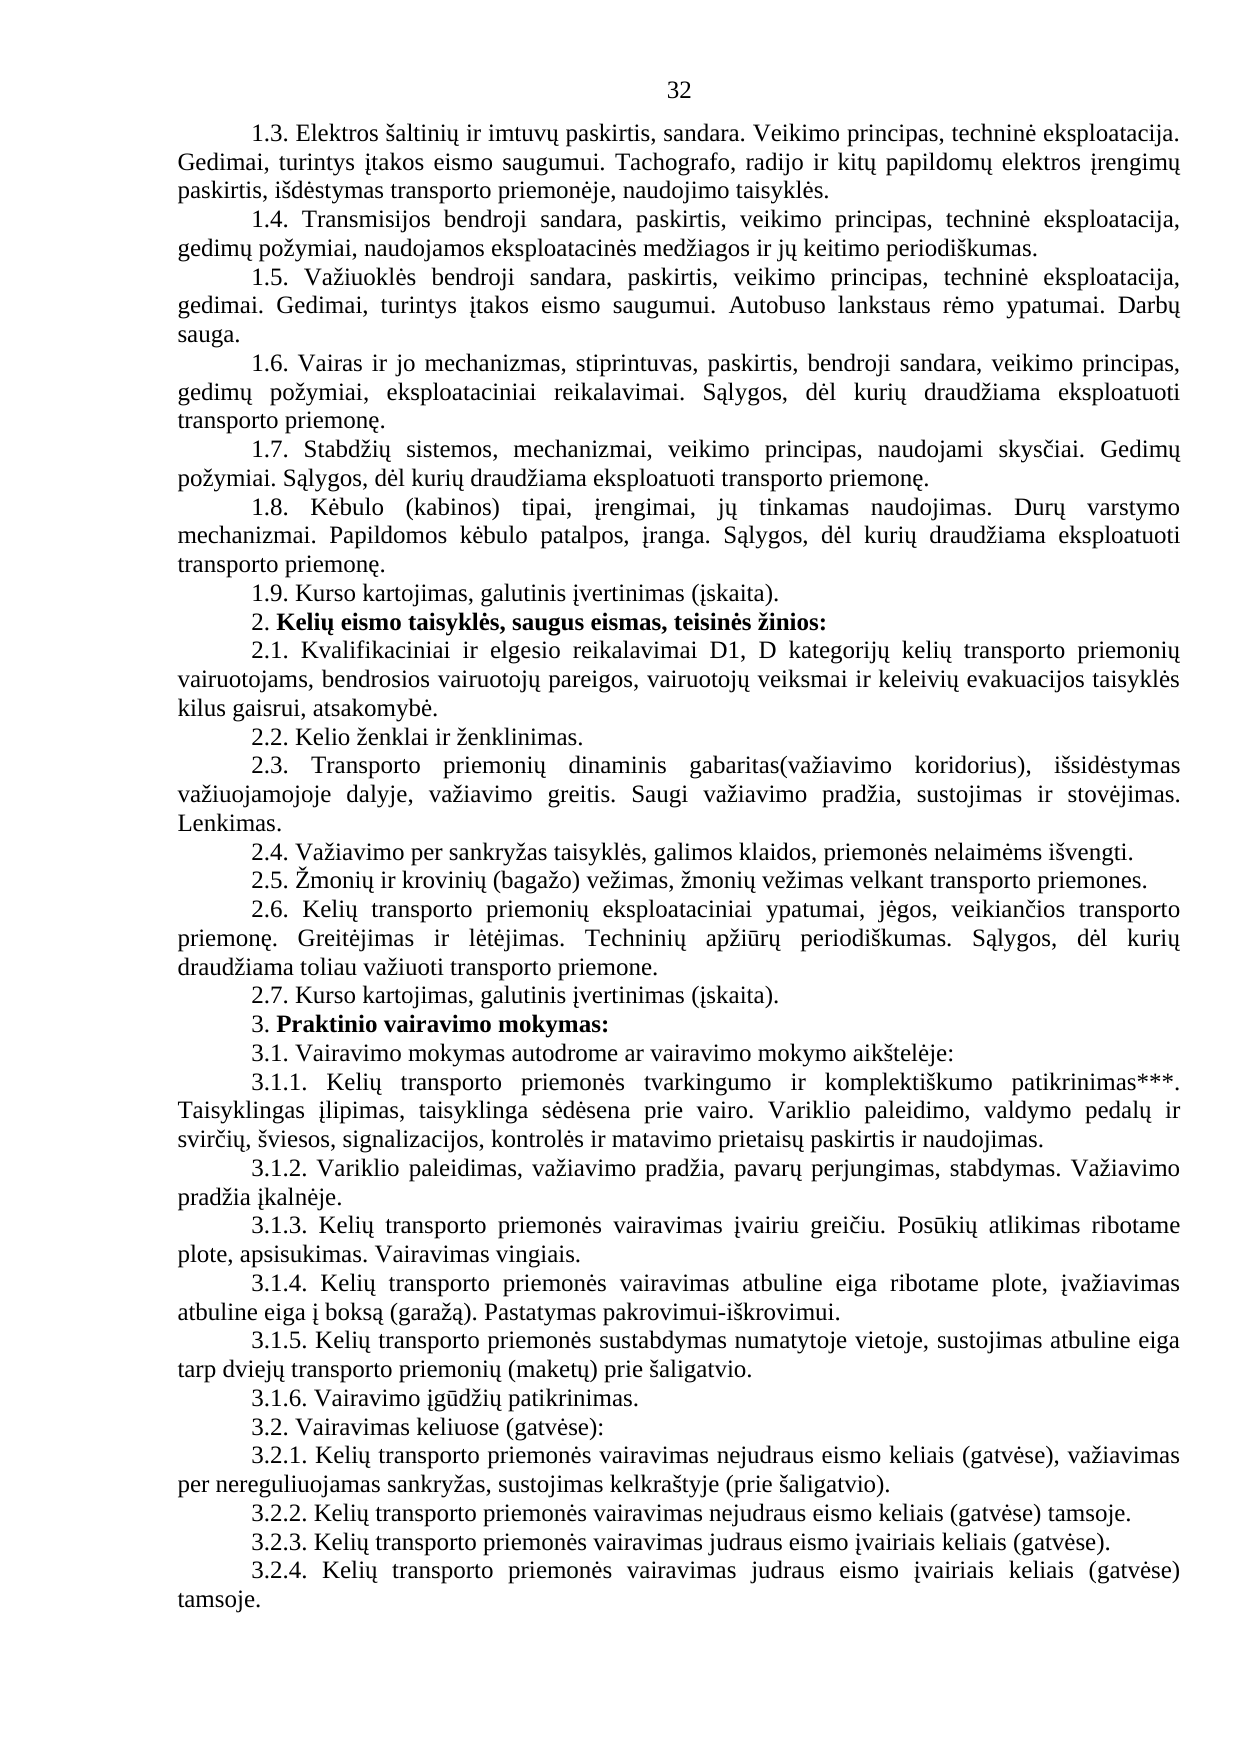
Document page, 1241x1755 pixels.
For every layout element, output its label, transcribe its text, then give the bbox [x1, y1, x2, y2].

text 3.1.2. Variklio paleidimas, važiavimo pradžia, pavarų perjungimas, stabdymas. Važiavimo pradžia įkalnėje. [177, 1153, 1181, 1211]
text 3.2.1. Kelių transporto priemonės vairavimas nejudraus eismo keliais (gatvėse), važiavimas per nereguliuojamas sankryžas, sustojimas kelkraštyje (prie šaligatvio). [177, 1441, 1181, 1498]
text 1.3. Elektros šaltinių ir imtuvų paskirtis, sandara. Veikimo principas, techninė eksploatacija. Gedimai, turintys įtakos eismo saugumui. Tachografo, radijo ir kitų papildomų elektros įrengimų paskirtis, išdėstymas transporto priemonėje, naudojimo taisyklės. [177, 118, 1181, 204]
text 3. Praktinio vairavimo mokymas: [177, 1009, 1181, 1038]
text 2.5. Žmonių ir krovinių (bagažo) vežimas, žmonių vežimas velkant transporto priemones. [177, 866, 1181, 894]
text 2.7. Kurso kartojimas, galutinis įvertinimas (įskaita). [177, 981, 1181, 1009]
text 2.2. Kelio ženklai ir ženklinimas. [177, 722, 1181, 751]
text 3.1.1. Kelių transporto priemonės tvarkingumo ir komplektiškumo patikrinimas***. Taisyklingas įlipimas, taisyklinga sėdėsena prie vairo. Variklio paleidimo, valdymo pedalų ir svirčių, šviesos, signalizacijos, kontrolės ir matavimo prietaisų paskirtis ir naudojimas. [177, 1067, 1181, 1153]
text 2.3. Transporto priemonių dinaminis gabaritas(važiavimo koridorius), išsidėstymas važiuojamojoje dalyje, važiavimo greitis. Saugi važiavimo pradžia, sustojimas ir stovėjimas. Lenkimas. [177, 751, 1181, 837]
text 1.6. Vairas ir jo mechanizmas, stiprintuvas, paskirtis, bendroji sandara, veikimo principas, gedimų požymiai, eksploataciniai reikalavimai. Sąlygos, dėl kurių draudžiama eksploatuoti transporto priemonę. [177, 348, 1181, 434]
text 2.4. Važiavimo per sankryžas taisyklės, galimos klaidos, priemonės nelaimėms išvengti. [177, 837, 1181, 866]
text 1.9. Kurso kartojimas, galutinis įvertinimas (įskaita). [177, 578, 1181, 607]
text 3.2.4. Kelių transporto priemonės vairavimas judraus eismo įvairiais keliais (gatvėse) tamsoje. [177, 1556, 1181, 1613]
text 1.7. Stabdžių sistemos, mechanizmai, veikimo principas, naudojami skysčiai. Gedimų požymiai. Sąlygos, dėl kurių draudžiama eksploatuoti transporto priemonę. [177, 434, 1181, 492]
text 3.1.5. Kelių transporto priemonės sustabdymas numatytoje vietoje, sustojimas atbuline eiga tarp dviejų transporto priemonių (maketų) prie šaligatvio. [177, 1326, 1181, 1383]
text 3.1.6. Vairavimo įgūdžių patikrinimas. [177, 1383, 1181, 1412]
text 3.2.3. Kelių transporto priemonės vairavimas judraus eismo įvairiais keliais (gatvėse). [177, 1527, 1181, 1556]
text 3.2.2. Kelių transporto priemonės vairavimas nejudraus eismo keliais (gatvėse) tamsoje. [177, 1498, 1181, 1527]
text 2. Kelių eismo taisyklės, saugus eismas, teisinės žinios: [177, 607, 1181, 636]
text 3.2. Vairavimas keliuose (gatvėse): [177, 1412, 1181, 1441]
text 3.1.3. Kelių transporto priemonės vairavimas įvairiu greičiu. Posūkių atlikimas ribotame plote, apsisukimas. Vairavimas vingiais. [177, 1211, 1181, 1268]
text 2.1. Kvalifikaciniai ir elgesio reikalavimai D1, D kategorijų kelių transporto priemonių vairuotojams, bendrosios vairuotojų pareigos, vairuotojų veiksmai ir keleivių evakuacijos taisyklės kilus gaisrui, atsakomybė. [177, 636, 1181, 722]
text 3.1. Vairavimo mokymas autodrome ar vairavimo mokymo aikštelėje: [177, 1038, 1181, 1067]
text 1.4. Transmisijos bendroji sandara, paskirtis, veikimo principas, techninė eksploatacija, gedimų požymiai, naudojamos eksploatacinės medžiagos ir jų keitimo periodiškumas. [177, 204, 1181, 262]
text 2.6. Kelių transporto priemonių eksploataciniai ypatumai, jėgos, veikiančios transporto priemonę. Greitėjimas ir lėtėjimas. Techninių apžiūrų periodiškumas. Sąlygos, dėl kurių draudžiama toliau važiuoti transporto priemone. [177, 894, 1181, 981]
text 1.8. Kėbulo (kabinos) tipai, įrengimai, jų tinkamas naudojimas. Durų varstymo mechanizmai. Papildomos kėbulo patalpos, įranga. Sąlygos, dėl kurių draudžiama eksploatuoti transporto priemonę. [177, 492, 1181, 578]
text 1.5. Važiuoklės bendroji sandara, paskirtis, veikimo principas, techninė eksploatacija, gedimai. Gedimai, turintys įtakos eismo saugumui. Autobuso lankstaus rėmo ypatumai. Darbų sauga. [177, 262, 1181, 348]
text 3.1.4. Kelių transporto priemonės vairavimas atbuline eiga ribotame plote, įvažiavimas atbuline eiga į boksą (garažą). Pastatymas pakrovimui-iškrovimui. [177, 1268, 1181, 1326]
